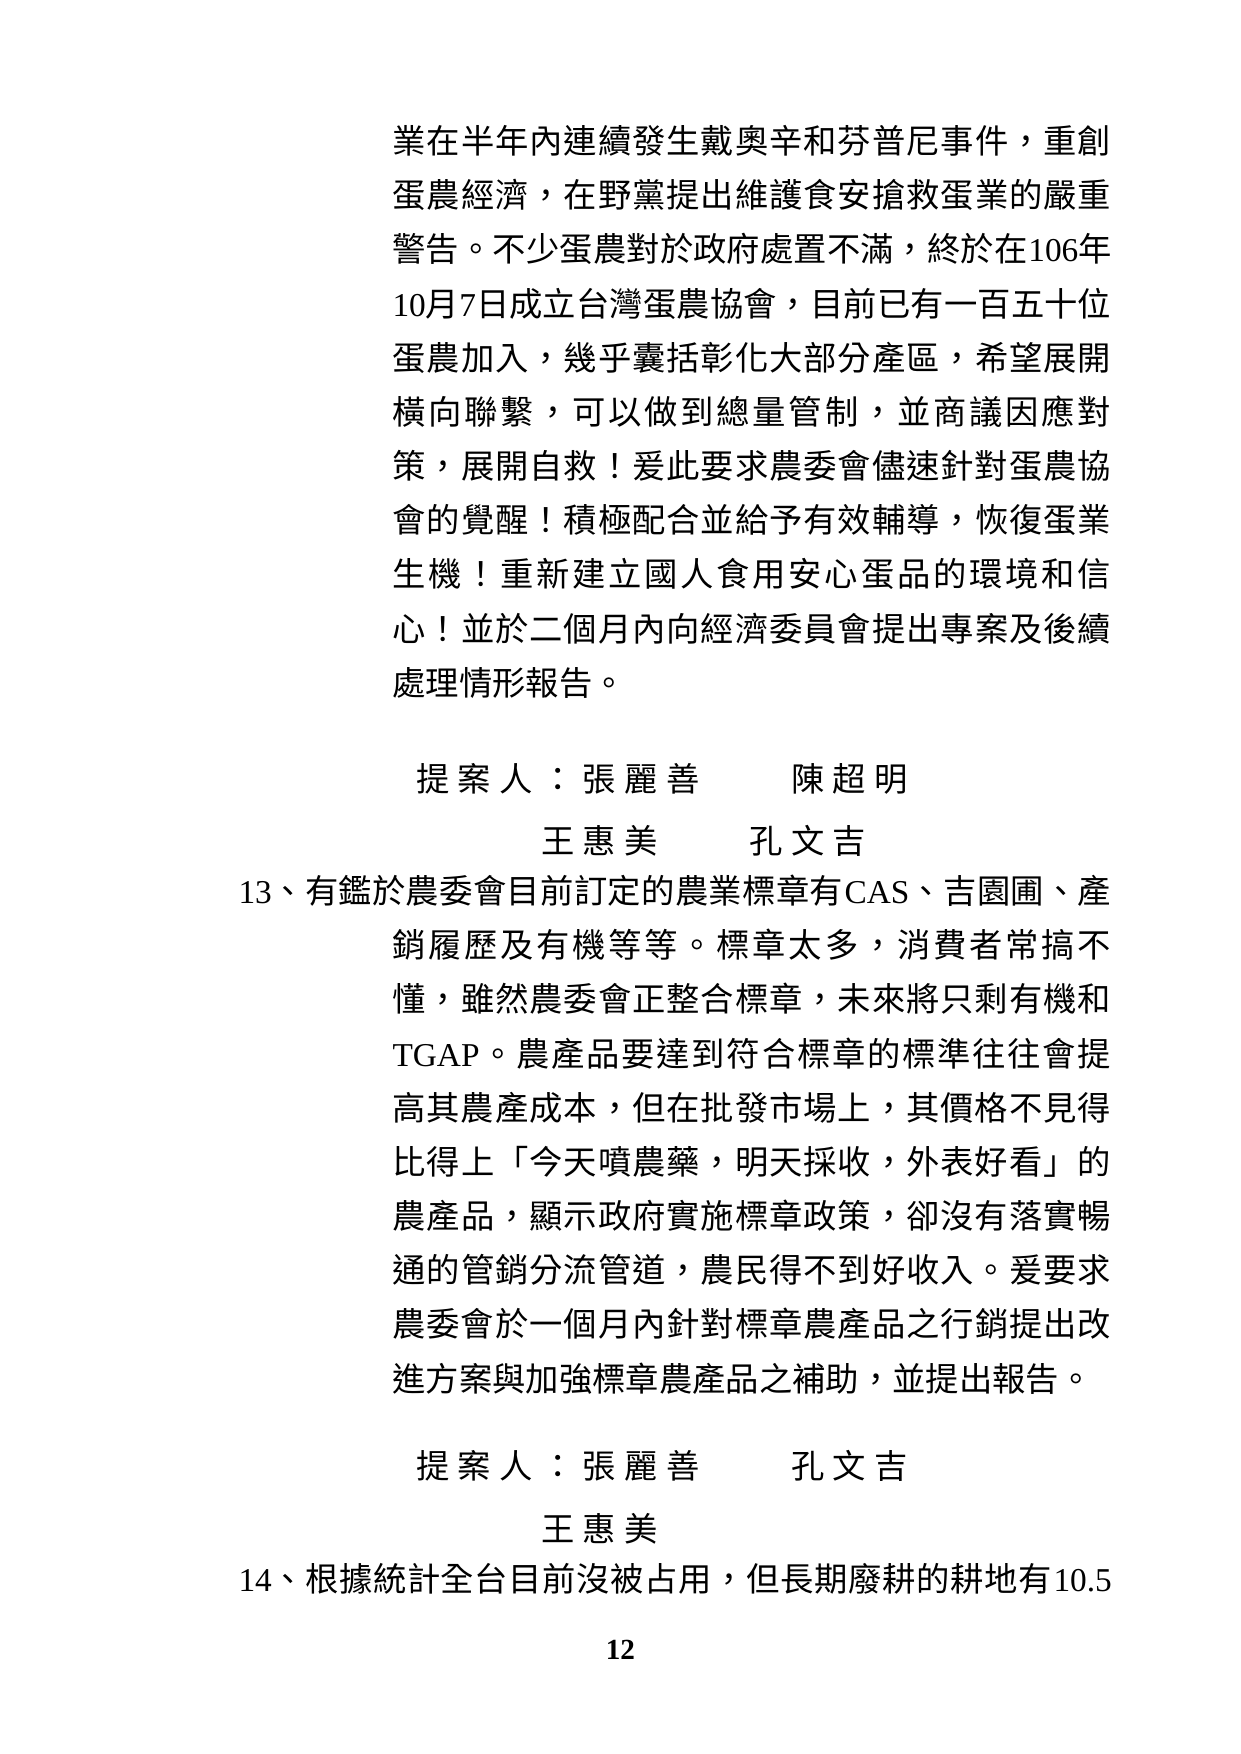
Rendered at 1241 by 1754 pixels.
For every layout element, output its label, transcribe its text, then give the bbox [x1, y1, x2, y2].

text 提案人：張麗善 孔文吉 王惠美 [394, 1423, 1016, 1548]
list 業在半年內連續發生戴奧辛和芬普尼事件，重創蛋農經濟，在野黨提出維護食安搶救蛋業的嚴重警告。不少蛋農對於政府處置不滿，終於在106年10月7日成立台灣蛋農協會，目前已有一百五十位蛋農加入，幾乎囊括彰化大部分產區，希望展開橫向聯繫，可以做到總量管制，並商議因應對策，展開自救！爰此要求農委會儘速針對蛋農協會的覺醒！積極配合並給予有效輔導，恢復蛋業生機！重新建立國人食用安心蛋品的環境和信心！並於二個月內向經濟委員會提出專案及後續處理情形報告。 [238, 110, 1111, 706]
list 根據統計全台目前沒被占用，但長期廢耕的耕地有10.5 [238, 1548, 1111, 1602]
list 有鑑於農委會目前訂定的農業標章有CAS、吉園圃、產銷履歷及有機等等。標章太多，消費者常搞不懂，雖然農委會正整合標章，未來將只剩有機和TGAP。農產品要達到符合標章的標準往往會提高其農產成本，但在批發市場上，其價格不見得比得上「今天噴農藥，明天採收，外表好看」的農產品，顯示政府實施標章政策，卻沒有落實暢通的管銷分流管道，農民得不到好收入。爰要求農委會於一個月內針對標章農產品之行銷提出改進方案與加強標章農產品之補助，並提出報告。 [238, 860, 1111, 1402]
text 提案人：張麗善 陳超明 王惠美 孔文吉 [394, 735, 1016, 860]
